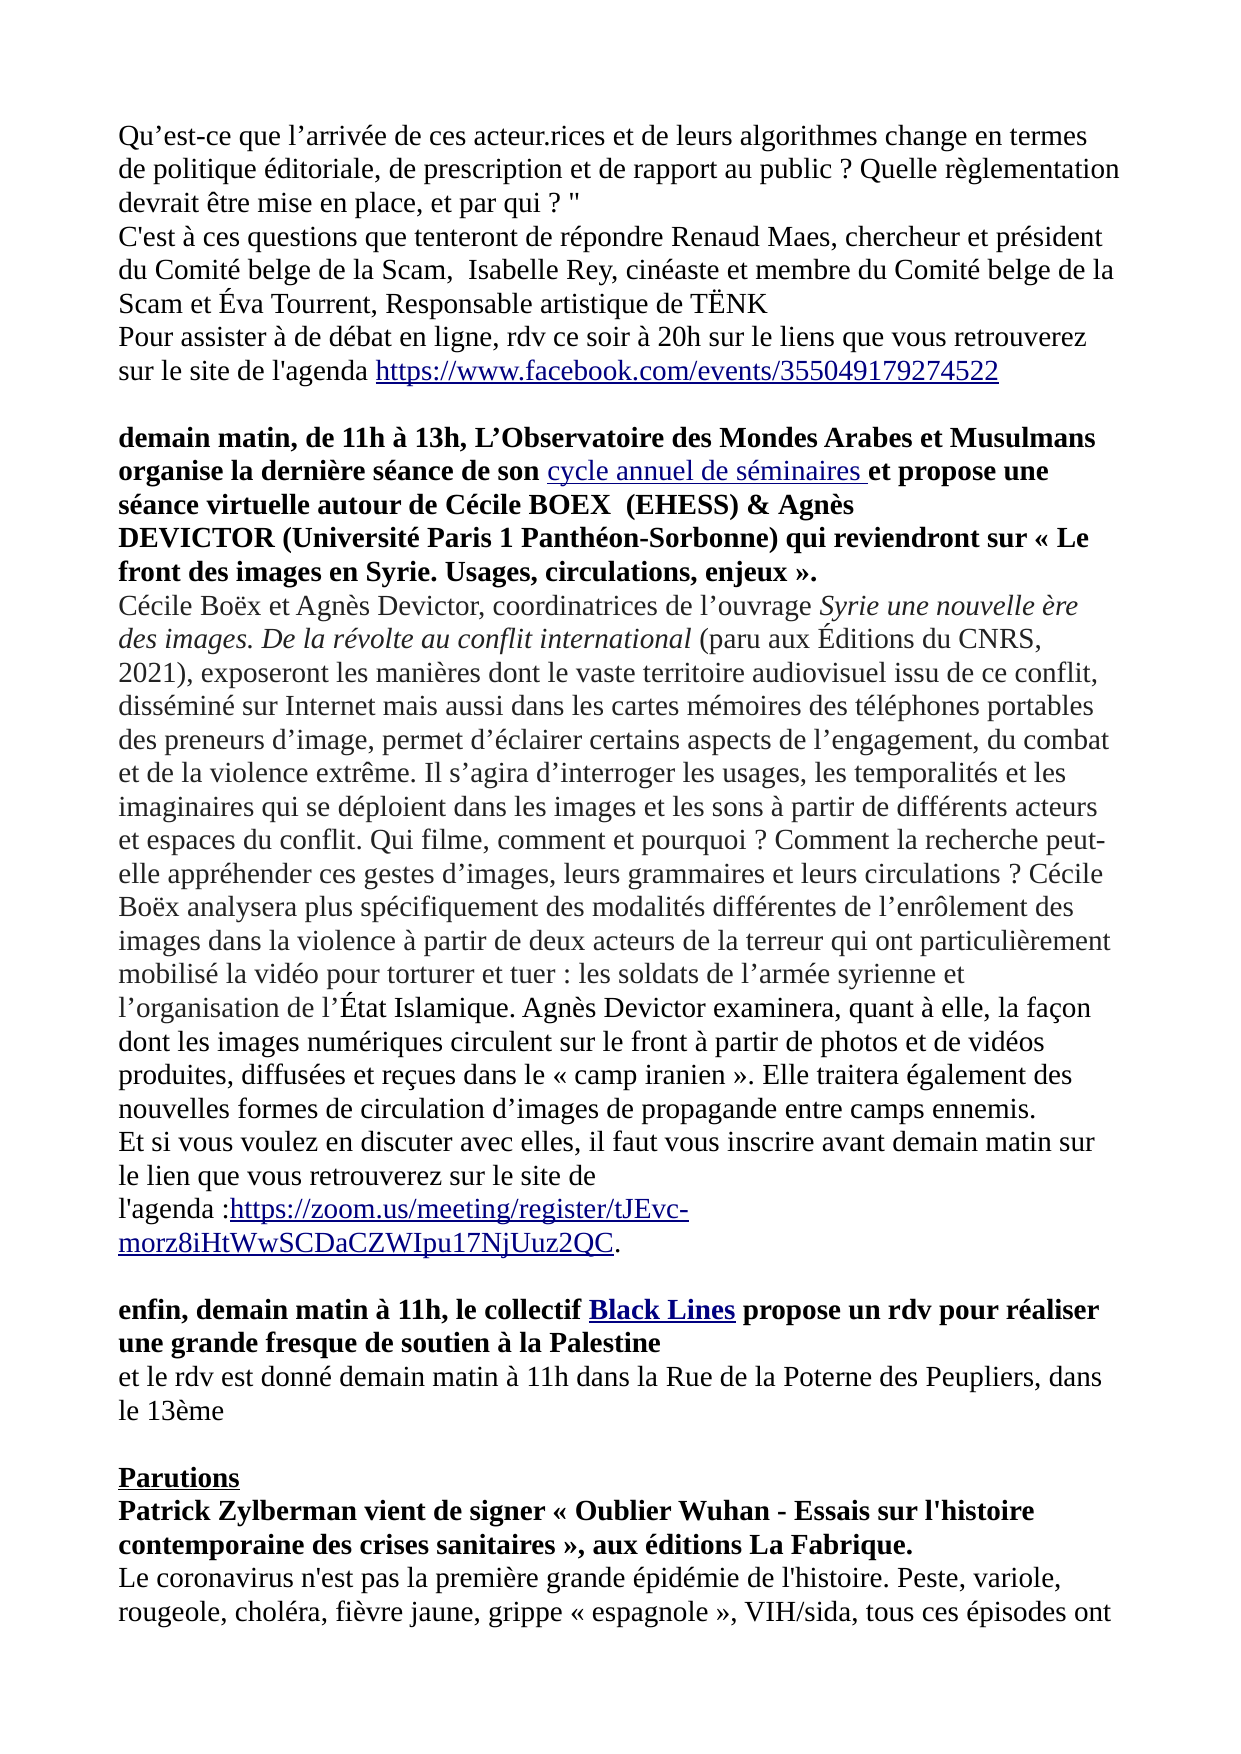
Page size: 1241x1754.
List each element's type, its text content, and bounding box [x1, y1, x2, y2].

text Parutions [118, 1426, 1122, 1493]
text enfin, demain matin à 11h, le collectif Black Lines propose un rdv pour réaliser une grande fresque de soutien à la Palestine [118, 1292, 1122, 1359]
text Cécile Boëx et Agnès Devictor, coordinatrices de l’ouvrage Syrie une nouvelle ère des images. De la révolte au conflit international (paru aux Éditions du CNRS, 2021), exposeront les manières dont le vaste territoire audiovisuel issu de ce conflit, disséminé sur Internet mais aussi dans les cartes mémoires des téléphones portables des preneurs d’image, permet d’éclairer certains aspects de l’engagement, du combat et de la violence extrême. Il s’agira d’interroger les usages, les temporalités et les imaginaires qui se déploient dans les images et les sons à partir de différents acteurs et espaces du conflit. Qui filme, comment et pourquoi ? Comment la recherche peut-elle appréhender ces gestes d’images, leurs grammaires et leurs circulations ? Cécile Boëx analysera plus spécifiquement des modalités différentes de l’enrôlement des images dans la violence à partir de deux acteurs de la terreur qui ont particulièrement mobilisé la vidéo pour torturer et tuer : les soldats de l’armée syrienne et l’organisation de l’État Islamique. Agnès Devictor examinera, quant à elle, la façon dont les images numériques circulent sur le front à partir de photos et de vidéos produites, diffusées et reçues dans le « camp iranien ». Elle traitera également des nouvelles formes de circulation d’images de propagande entre camps ennemis. [118, 588, 1122, 1124]
text et le rdv est donné demain matin à 11h dans la Rue de la Poterne des Peupliers, dans le 13ème [118, 1359, 1122, 1426]
text demain matin, de 11h à 13h, L’Observatoire des Mondes Arabes et Musulmans organise la dernière séance de son cycle annuel de séminaires et propose une séance virtuelle autour de Cécile BOEX (EHESS) & Agnès DEVICTOR (Université Paris 1 Panthéon-Sorbonne) qui reviendront sur « Le front des images en Syrie. Usages, circulations, enjeux ». [118, 420, 1122, 588]
text Patrick Zylberman vient de signer « Oublier Wuhan - Essais sur l'histoire contemporaine des crises sanitaires », aux éditions La Fabrique. [118, 1493, 1122, 1560]
text C'est à ces questions que tenteront de répondre Renaud Maes, chercheur et président du Comité belge de la Scam, Isabelle Rey, cinéaste et membre du Comité belge de la Scam et Éva Tourrent, Responsable artistique de TËNK [118, 219, 1122, 319]
text Qu’est-ce que l’arrivée de ces acteur.rices et de leurs algorithmes change en termes de politique éditoriale, de prescription et de rapport au public ? Quelle règlementation devrait être mise en place, et par qui ? " [118, 118, 1122, 219]
text Pour assister à de débat en ligne, rdv ce soir à 20h sur le liens que vous retrouverez sur le site de l'agenda https://www.facebook.com/events/355049179274522 [118, 319, 1122, 386]
text Le coronavirus n'est pas la première grande épidémie de l'histoire. Peste, variole, rougeole, choléra, fièvre jaune, grippe « espagnole », VIH/sida, tous ces épisodes ont [118, 1560, 1122, 1627]
text Et si vous voulez en discuter avec elles, il faut vous inscrire avant demain matin sur le lien que vous retrouverez sur le site de l'agenda :https://zoom.us/meeting/register/tJEvc-morz8iHtWwSCDaCZWIpu17NjUuz2QC. [118, 1124, 1122, 1258]
